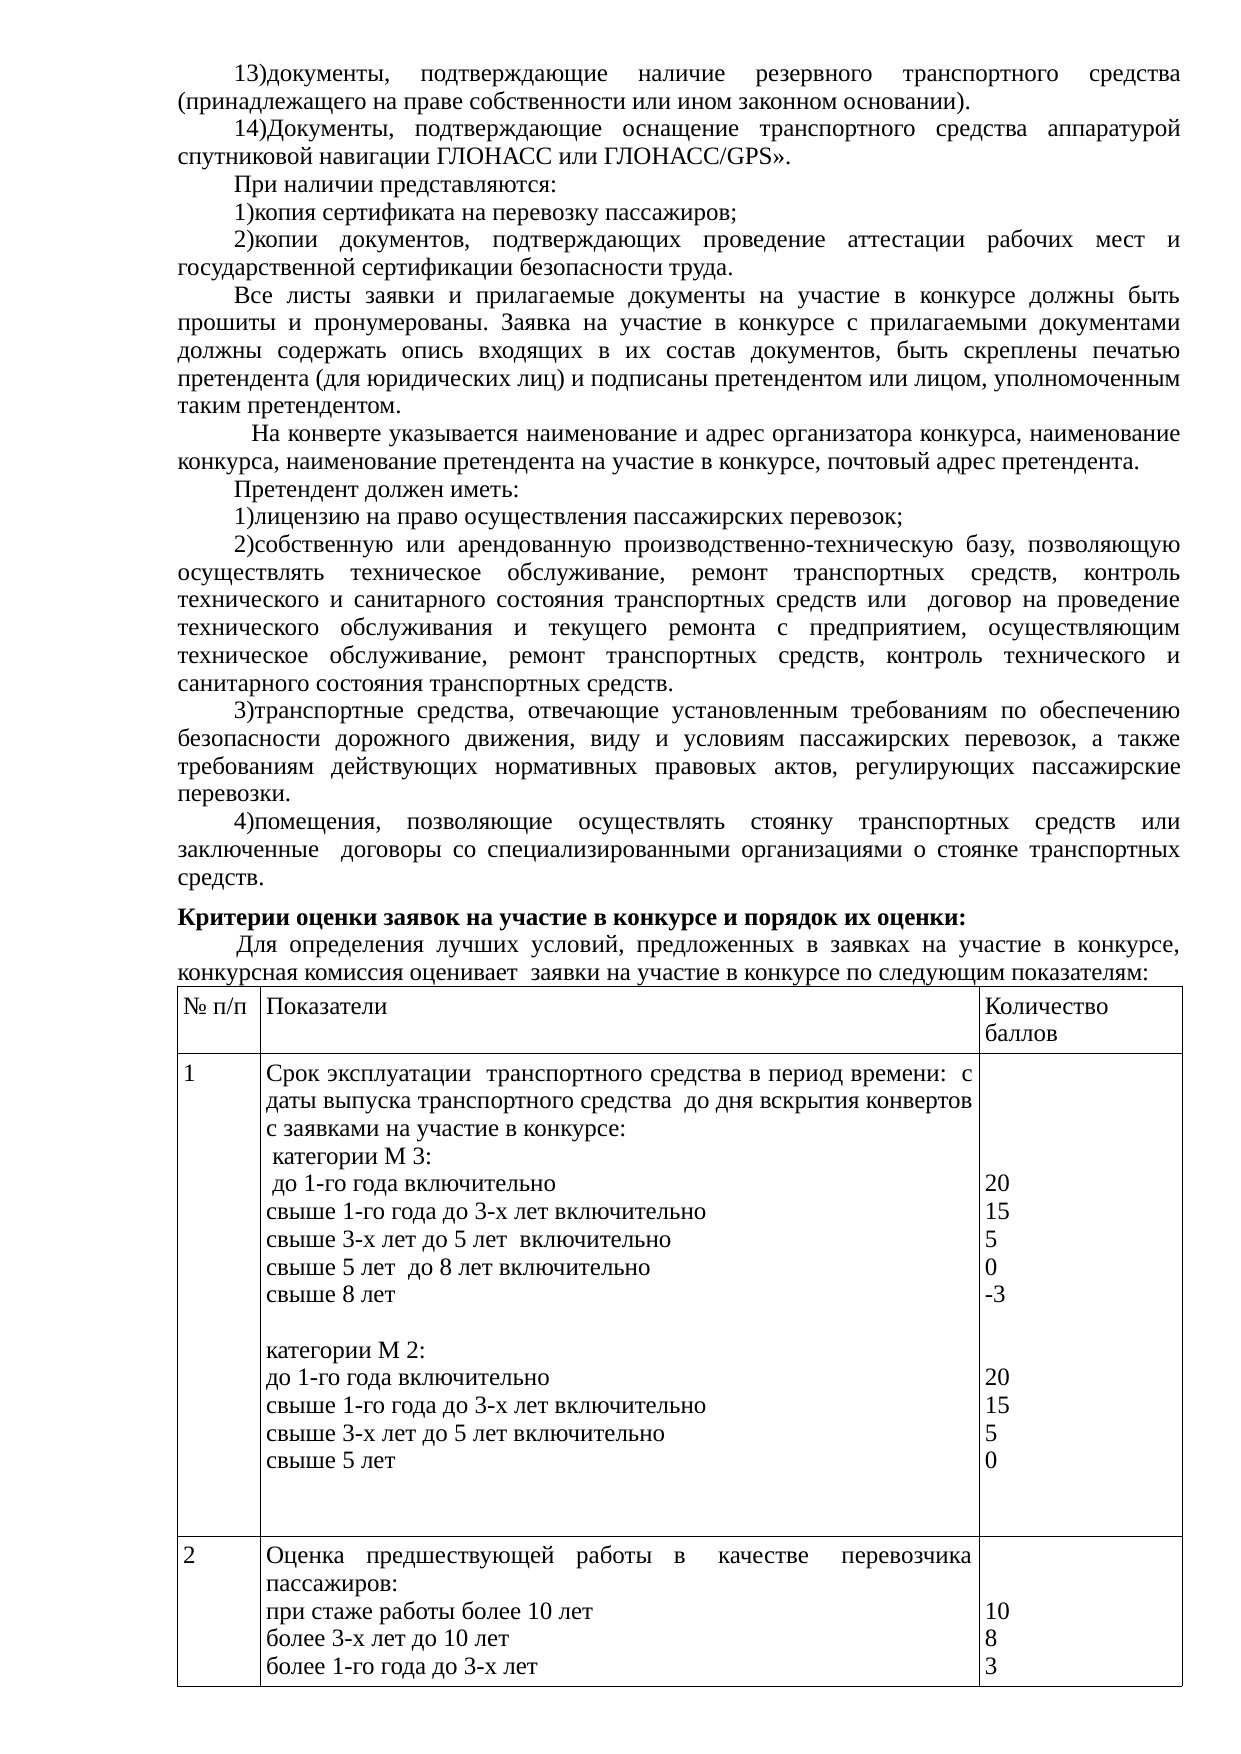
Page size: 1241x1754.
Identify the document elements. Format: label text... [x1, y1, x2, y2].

text Все листы заявки и прилагаемые документы на участие в конкурсе должны быть прошиты и пронумерованы. Заявка на участие в конкурсе с прилагаемыми документами должны содержать опись входящих в их состав документов, быть скреплены печатью претендента (для юридических лиц) и подписаны претендентом или лицом, уполномоченным таким претендентом. [177, 281, 1181, 419]
table_cell Оценка предшествующей работы в качестве перевозчика пассажиров: при стаже работы более 10 лет более 3-х лет до 10 лет более 1-го года до 3-х лет [261, 1537, 979, 1686]
table_header № п/п [178, 987, 260, 1053]
table_cell Срок эксплуатации транспортного средства в период времени: с даты выпуска транспортного средства до дня вскрытия конвертов с заявками на участие в конкурсе: категории М 3: до 1-го года включительно свыше 1-го года до 3-х лет включительно свыше 3-х лет до 5 лет включительно свыше 5 лет до 8 лет включительно свыше 8 лет категории М 2: до 1-го года включительно свыше 1-го года до 3-х лет включительно свыше 3-х лет до 5 лет включительно свыше 5 лет [261, 1054, 979, 1536]
text При наличии представляются: [177, 170, 1181, 198]
text 4)помещения, позволяющие осуществлять стоянку транспортных средств или заключенные договоры со специализированными организациями о стоянке транспортных средств. [177, 807, 1181, 890]
text Критерии оценки заявок на участие в конкурсе и порядок их оценки: [177, 903, 1181, 931]
table_header Показатели [261, 987, 979, 1053]
text 2)собственную или арендованную производственно-техническую базу, позволяющую осуществлять техническое обслуживание, ремонт транспортных средств, контроль технического и санитарного состояния транспортных средств или договор на проведение технического обслуживания и текущего ремонта с предприятием, осуществляющим техническое обслуживание, ремонт транспортных средств, контроль технического и санитарного состояния транспортных средств. [177, 530, 1181, 696]
table_cell 1 [178, 1054, 260, 1536]
text 1)копия сертификата на перевозку пассажиров; [177, 198, 1181, 225]
table_cell 2 [178, 1537, 260, 1686]
table_cell 20 15 5 0 -3 20 15 5 0 [980, 1054, 1182, 1536]
text 1)лицензию на право осуществления пассажирских перевозок; [177, 502, 1181, 530]
table_header Количество баллов [980, 987, 1182, 1053]
text На конверте указывается наименование и адрес организатора конкурса, наименование конкурса, наименование претендента на участие в конкурсе, почтовый адрес претендента. [177, 419, 1181, 475]
text Для определения лучших условий, предложенных в заявках на участие в конкурсе, конкурсная комиссия оценивает заявки на участие в конкурсе по следующим показателям: [177, 931, 1181, 986]
text 13)документы, подтверждающие наличие резервного транспортного средства (принадлежащего на праве собственности или ином законном основании). [177, 59, 1181, 114]
text 2)копии документов, подтверждающих проведение аттестации рабочих мест и государственной сертификации безопасности труда. [177, 225, 1181, 281]
text 14)Документы, подтверждающие оснащение транспортного средства аппаратурой спутниковой навигации ГЛОНАСС или ГЛОНАСС/GPS». [177, 114, 1181, 170]
text 3)транспортные средства, отвечающие установленным требованиям по обеспечению безопасности дорожного движения, виду и условиям пассажирских перевозок, а также требованиям действующих нормативных правовых актов, регулирующих пассажирские перевозки. [177, 696, 1181, 807]
table_cell 10 8 3 [980, 1537, 1182, 1686]
text Претендент должен иметь: [177, 475, 1181, 502]
